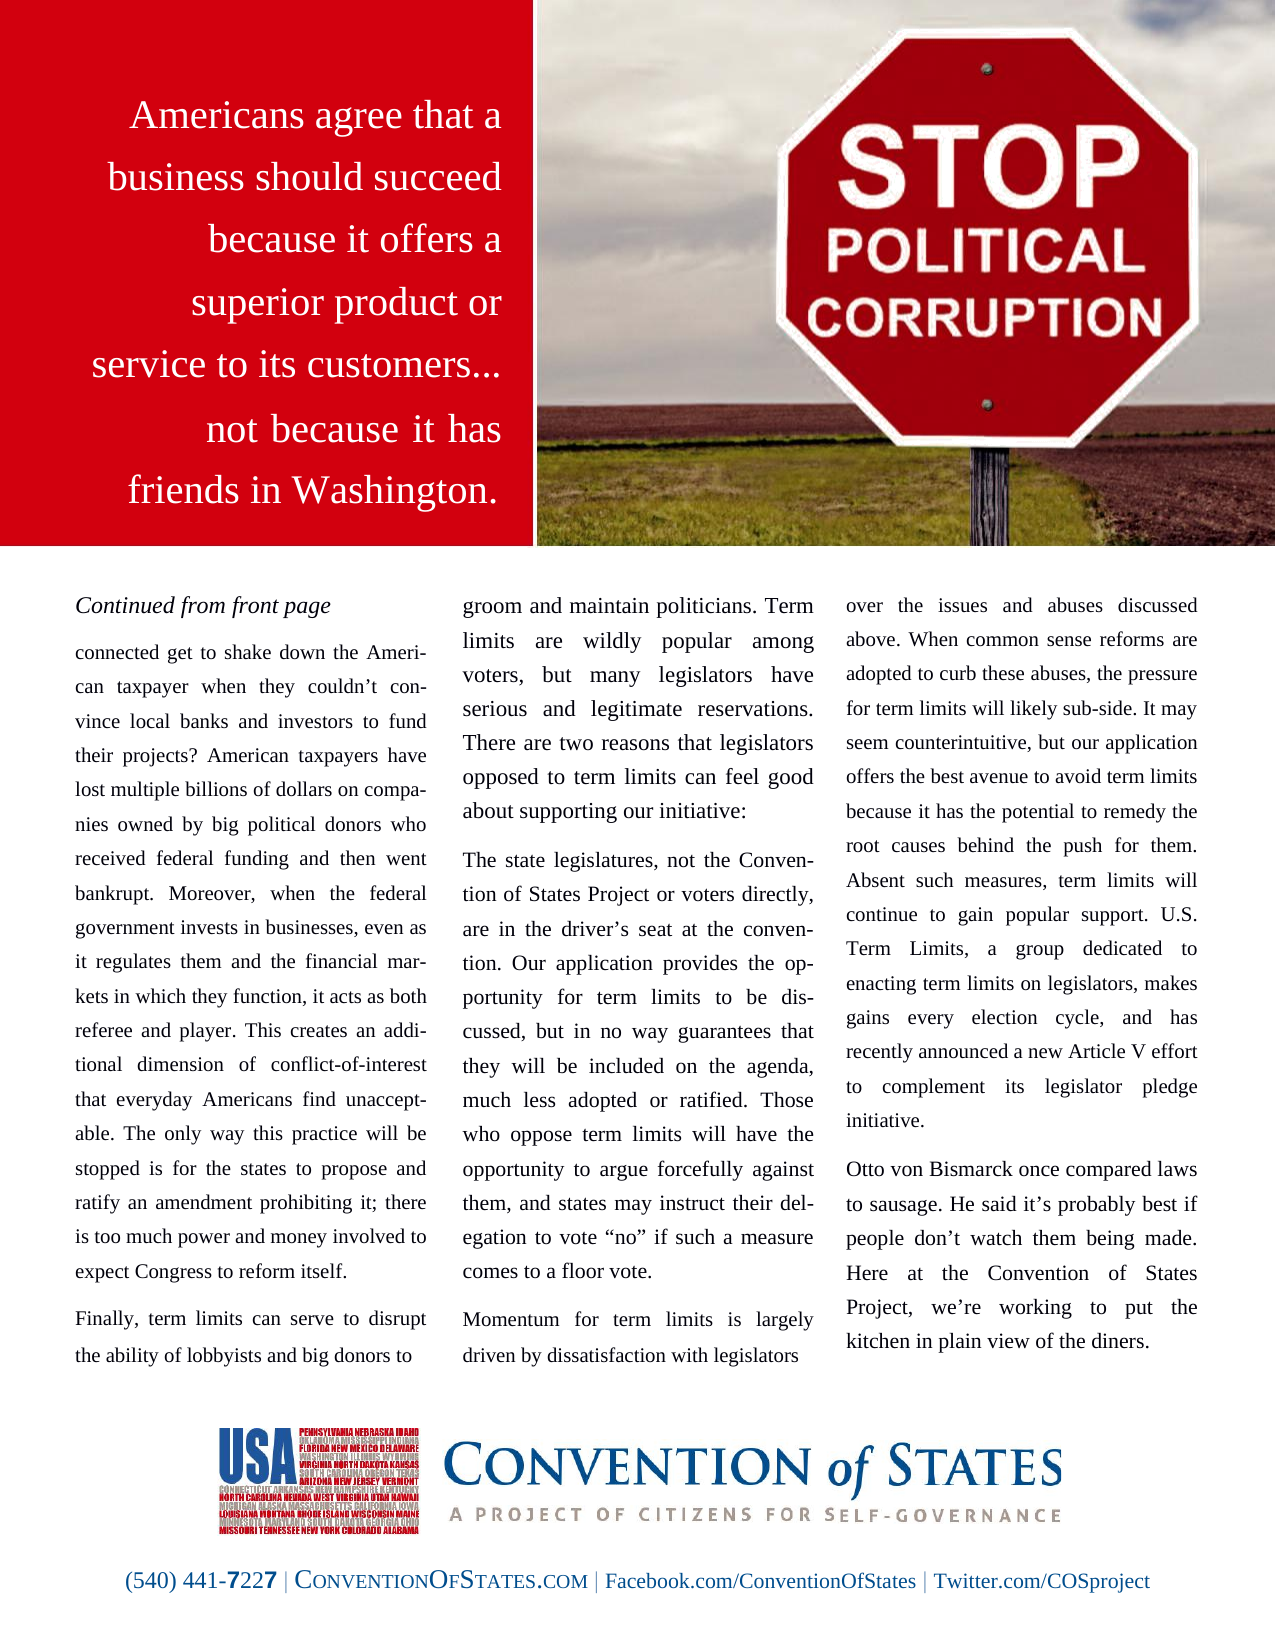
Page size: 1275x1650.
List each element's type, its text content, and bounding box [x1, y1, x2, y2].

text groom and maintain politicians. Term limits are wildly popular among voters, but many legislators have serious and legitimate reservations. There are two reasons that legislators opposed to term limits can feel good about supporting our initiative: [462, 592, 814, 824]
picture [447, 1505, 464, 1523]
picture [0, 0, 1275, 548]
text not because it has friends in Washington. [127, 404, 502, 512]
text connected get to shake down the Ameri-can taxpayer when they couldn’t con-vince local banks and investors to fund their projects? American taxpayers have lost multiple billions of dollars on compa-nies owned by big political donors who received federal funding and then went bankrupt. Moreover, when the federal government invests in businesses, even as it regulates them and the financial mar-kets in which they function, it acts as both referee and player. This creates an addi-tional dimension of conflict-of-interest that everyday Americans find unaccept-able. The only way this practice will be stopped is for the states to propose and ratify an amendment prohibiting it; there is too much power and money involved to expect Congress to reform itself. [75, 640, 427, 1283]
text Finally, term limits can serve to disrupt the ability of lobbyists and big donors to [75, 1306, 427, 1367]
picture [442, 1439, 813, 1487]
text Americans agree that a business should succeed because it offers a superior product or service to its customers... [85, 91, 502, 386]
text (540) 441-7227 | CONVENTIONOFSTATES.COM | Facebook.com/ConventionOfStates | Twitter.com/COSproject [75, 1563, 1200, 1594]
text Momentum for term limits is largely driven by dissatisfaction with legislators [462, 1307, 814, 1367]
text Continued from front page [75, 591, 427, 618]
text The state legislatures, not the Conven-tion of States Project or voters directly, are in the driver’s seat at the conven-tion. Our application provides the op-portunity for term limits to be dis-cussed, but in no way guarantees that they will be included on the agenda, much less adopted or ratified. Those who oppose term limits will have the opportunity to argue forcefully against them, and states may instruct their del-egation to vote “no” if such a measure comes to a floor vote. [462, 847, 814, 1283]
text over the issues and abuses discussed above. When common sense reforms are adopted to curb these abuses, the pressure for term limits will likely sub-side. It may seem counterintuitive, but our application offers the best avenue to avoid term limits because it has the potential to remedy the root causes behind the push for them. Absent such measures, term limits will continue to gain popular support. U.S. Term Limits, a group dedicated to enacting term limits on legislators, makes gains every election cycle, and has recently announced a new Article V effort to complement its legislator pledge initiative. [846, 592, 1198, 1132]
text Otto von Bismarck once compared laws to sausage. He said it’s probably best if people don’t watch them being made. Here at the Convention of States Project, we’re working to put the kitchen in plain view of the diners. [846, 1156, 1198, 1354]
picture [217, 1428, 421, 1536]
picture [474, 1440, 1062, 1524]
